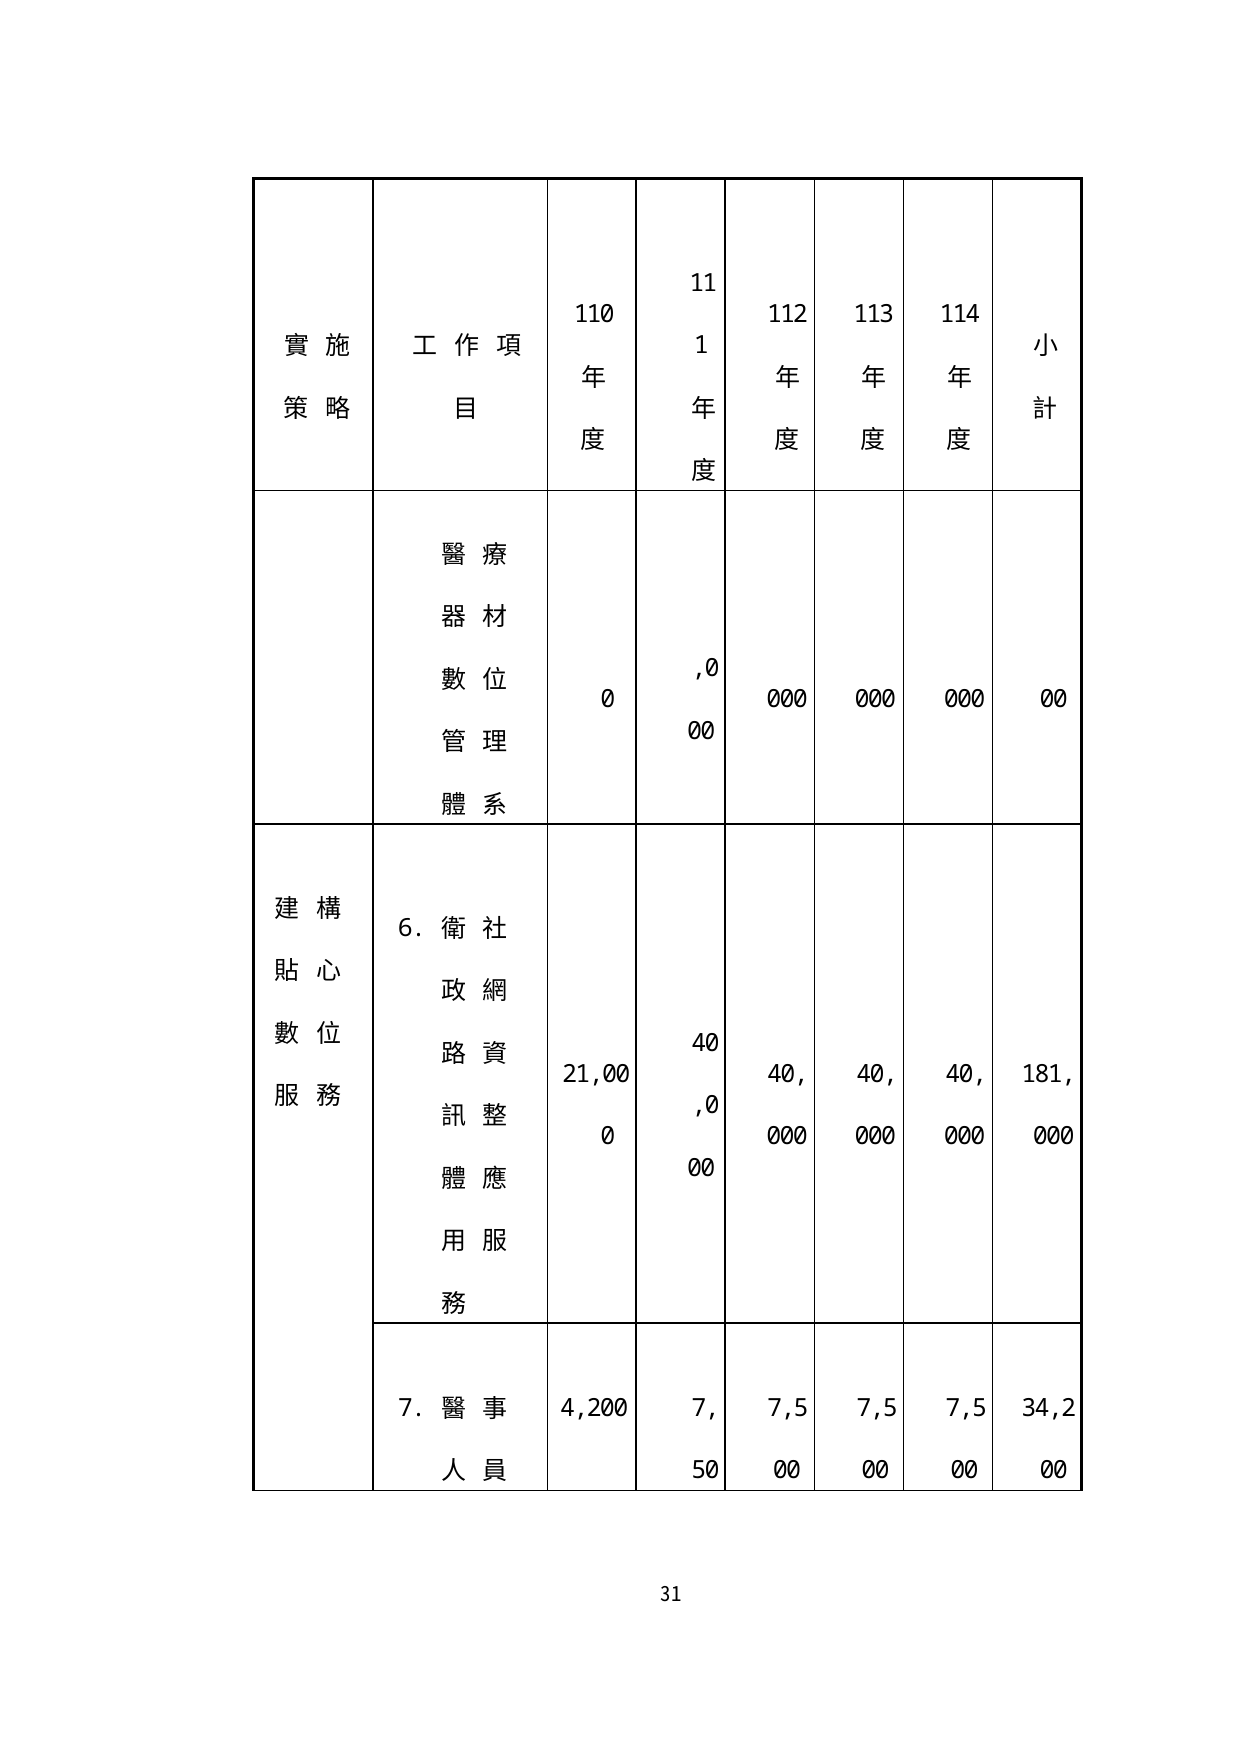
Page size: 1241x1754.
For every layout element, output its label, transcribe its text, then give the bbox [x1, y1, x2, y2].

table_cell 7,50 [637, 1324, 724, 1490]
table_cell 40,000 [726, 825, 814, 1322]
table_header 113年度 [815, 180, 903, 490]
table_cell 40,000 [815, 825, 903, 1322]
table_header 實施策略 [255, 180, 372, 490]
table_header 114年度 [904, 180, 992, 490]
table_cell 7,500 [726, 1324, 814, 1490]
table_cell 00 [993, 491, 1080, 823]
table_header 111年度 [637, 180, 724, 490]
table_cell 40,000 [904, 825, 992, 1322]
table_cell 21,000 [548, 825, 635, 1322]
table_cell 7,500 [815, 1324, 903, 1490]
table_cell 000 [904, 491, 992, 823]
table_cell ,000 [637, 491, 724, 823]
table_cell 000 [726, 491, 814, 823]
table_cell 6.衛社政網路資訊整體應用服務 [374, 825, 547, 1322]
table_cell [255, 491, 372, 823]
table_cell 181,000 [993, 825, 1080, 1322]
table_cell 40,000 [637, 825, 724, 1322]
table_header 小計 [993, 180, 1080, 490]
table_cell 000 [815, 491, 903, 823]
table_cell 醫療器材數位管理體系 [374, 491, 547, 823]
table_cell 7,500 [904, 1324, 992, 1490]
table_cell 7.醫事人員 [374, 1324, 547, 1490]
table_cell 0 [548, 491, 635, 823]
table_header 112年度 [726, 180, 814, 490]
table_cell 4,200 [548, 1324, 635, 1490]
table_header 工作項目 [374, 180, 547, 490]
table_header 110年度 [548, 180, 635, 490]
table_cell 建構貼心數位服務 [255, 825, 372, 1490]
table_cell 34,200 [993, 1324, 1080, 1490]
